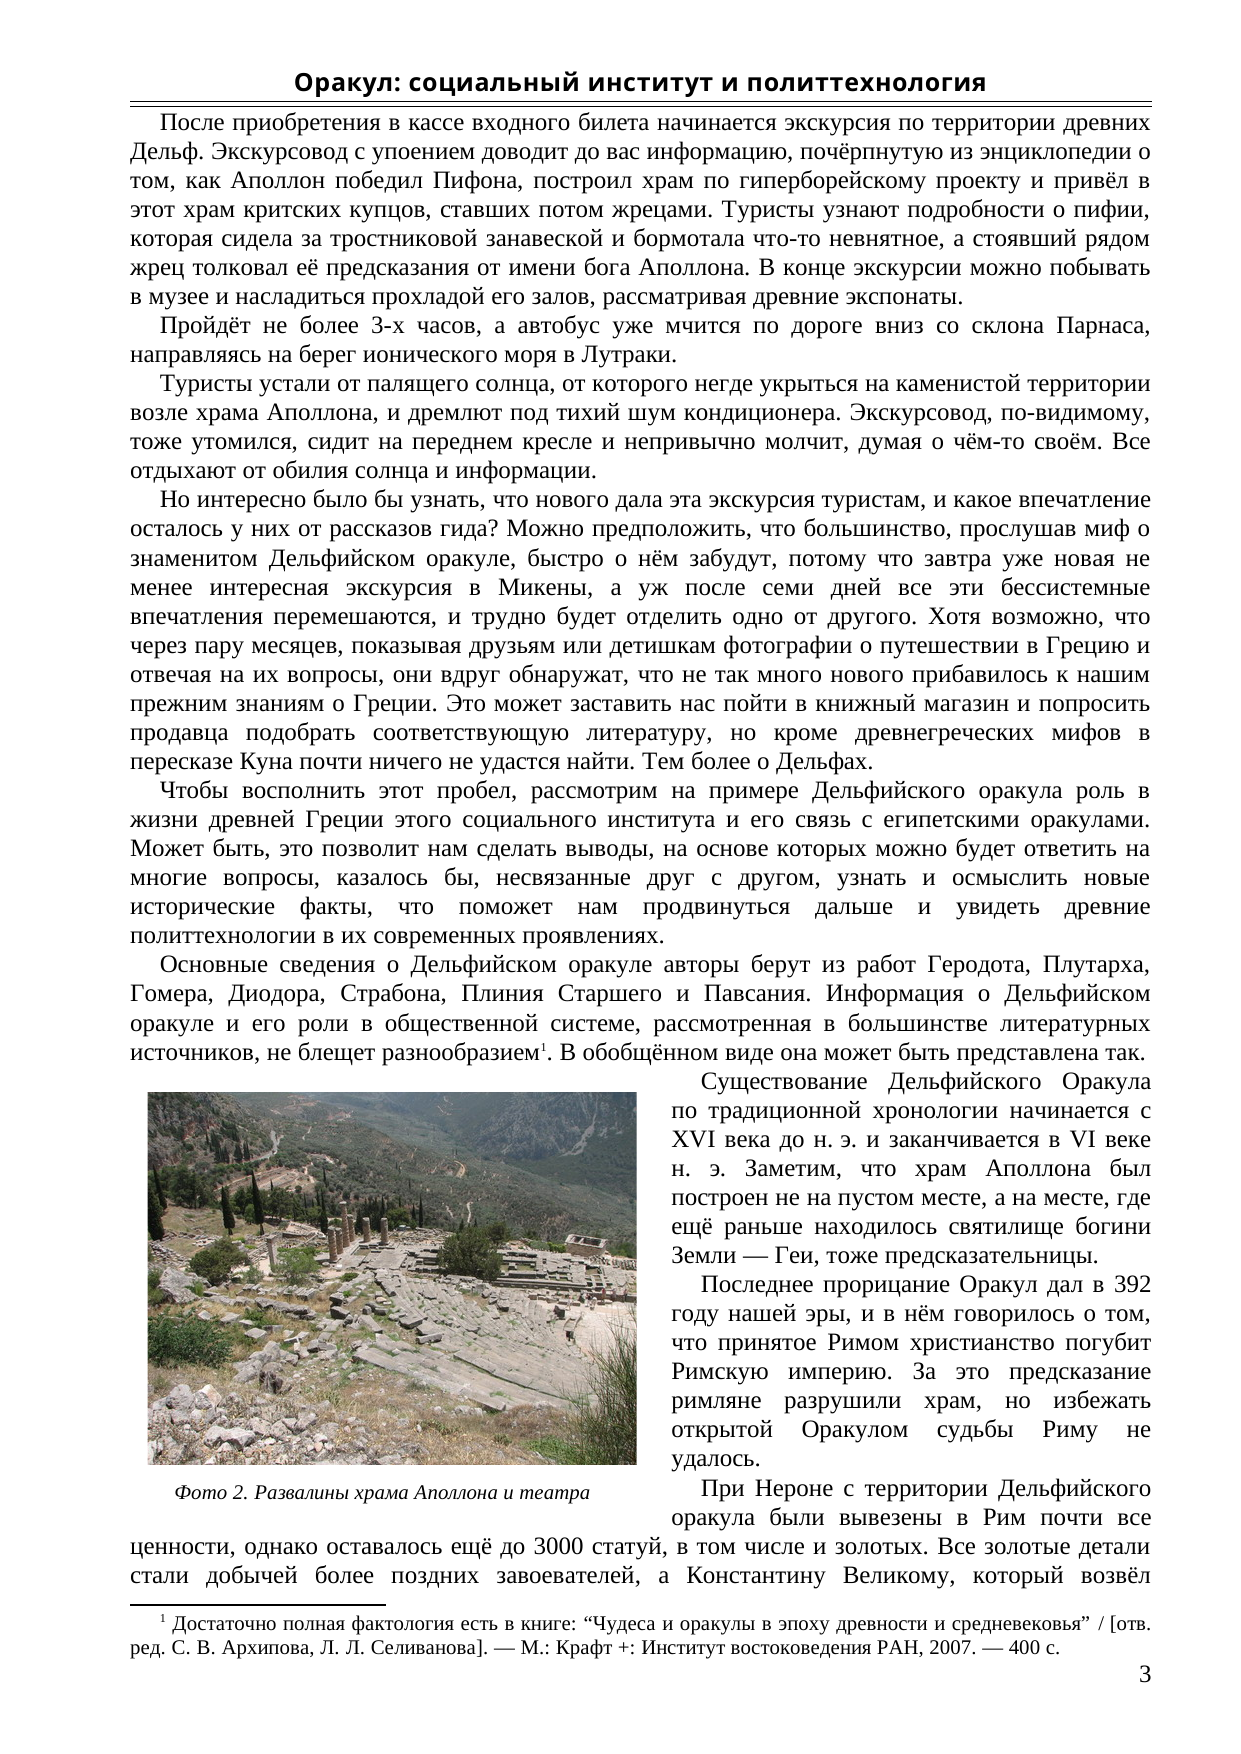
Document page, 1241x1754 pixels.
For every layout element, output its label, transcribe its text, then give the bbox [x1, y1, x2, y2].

text Фото 2. Развалины храма Аполлона и театра [131, 1480, 636, 1504]
text Туристы устали от палящего солнца, от которого негде укрыться на каменистой территории возле храма Аполлона, и дремлют под тихий шум кондиционера. Экскурсовод, по-видимому, тоже утомился, сидит на переднем кресле и непривычно молчит, думая о чём-то своём. Все отдыхают от обилия солнца и информации. [130, 368, 1152, 484]
text После приобретения в кассе входного билета начинается экскурсия по территории древних Дельф. Экскурсовод с упоением доводит до вас информацию, почёрпнутую из энциклопедии о том, как Аполлон победил Пифона, построил храм по гиперборейскому проекту и привёл в этот храм критских купцов, ставших потом жрецами. Туристы узнают подробности о пифии, которая сидела за тростниковой занавеской и бормотала что-то невнятное, а стоявший рядом жрец толковал её предсказания от имени бога Аполлона. В конце экскурсии можно побывать в музее и насладиться прохладой его залов, рассматривая древние экспонаты. [130, 107, 1152, 310]
text Достаточно полная фактология есть в книге: “Чудеса и оракулы в эпоху древности и средневековья” / [отв. ред. С. В. Архипова, Л. Л. Селиванова]. — М.: Крафт +: Институт востоковедения РАН, 2007. — 400 с. [130, 1611, 1152, 1659]
text Пройдёт не более 3-х часов, а автобус уже мчится по дороге вниз со склона Парнаса, направляясь на берег ионического моря в Лутраки. [130, 310, 1152, 368]
text Но интересно было бы узнать, что нового дала эта экскурсия туристам, и какое впечатление осталось у них от рассказов гида? Можно предположить, что большинство, прослушав миф о знаменитом Дельфийском оракуле, быстро о нём забудут, потому что завтра уже новая не менее интересная экскурсия в Микены, а уж после семи дней все эти бессистемные впечатления перемешаются, и трудно будет отделить одно от другого. Хотя возможно, что через пару месяцев, показывая друзьям или детишкам фотографии о путешествии в Грецию и отвечая на их вопросы, они вдруг обнаружат, что не так много нового прибавилось к нашим прежним знаниям о Греции. Это может заставить нас пойти в книжный магазин и попросить продавца подобрать соответствующую литературу, но кроме древнегреческих мифов в пересказе Куна почти ничего не удастся найти. Тем более о Дельфах. [130, 484, 1152, 775]
text Последнее прорицание Оракул дал в 392 году нашей эры, и в нём говорилось о том, что принятое Римом христианство погубит Римскую империю. За это предсказание римляне разрушили храм, но избежать открытой Оракулом судьбы Риму не удалось. [652, 1269, 1152, 1472]
text При Нероне с территории Дельфийского оракула были вывезены в Рим почти все ценности, однако оставалось ещё до 3000 статуй, в том числе и золотых. Все золотые детали стали добычей более поздних завоевателей, а Константину Великому, который возвёл [130, 1472, 1152, 1589]
text Чтобы восполнить этот пробел, рассмотрим на примере Дельфийского оракула роль в жизни древней Греции этого социального института и его связь с египетскими оракулами. Может быть, это позволит нам сделать выводы, на основе которых можно будет ответить на многие вопросы, казалось бы, несвязанные друг с другом, узнать и осмыслить новые исторические факты, что поможет нам продвинуться дальше и увидеть древние политтехнологии в их современных проявлениях. [130, 775, 1152, 949]
text Основные сведения о Дельфийском оракуле авторы берут из работ Геродота, Плутарха, Гомера, Диодора, Страбона, Плиния Старшего и Павсания. Информация о Дельфийском оракуле и его роли в общественной системе, рассмотренная в большинстве литературных источников, не блещет разнообразием. В обобщённом виде она может быть представлена так. [130, 949, 1152, 1066]
text Существование Дельфийского Оракула по традиционной хронологии начинается с XVI века до н. э. и заканчивается в VI веке н. э. Заметим, что храм Аполлона был построен не на пустом месте, а на месте, где ещё раньше находилось святилище богини Земли — Геи, тоже предсказательницы. [130, 1066, 1152, 1269]
picture [147, 1092, 637, 1465]
